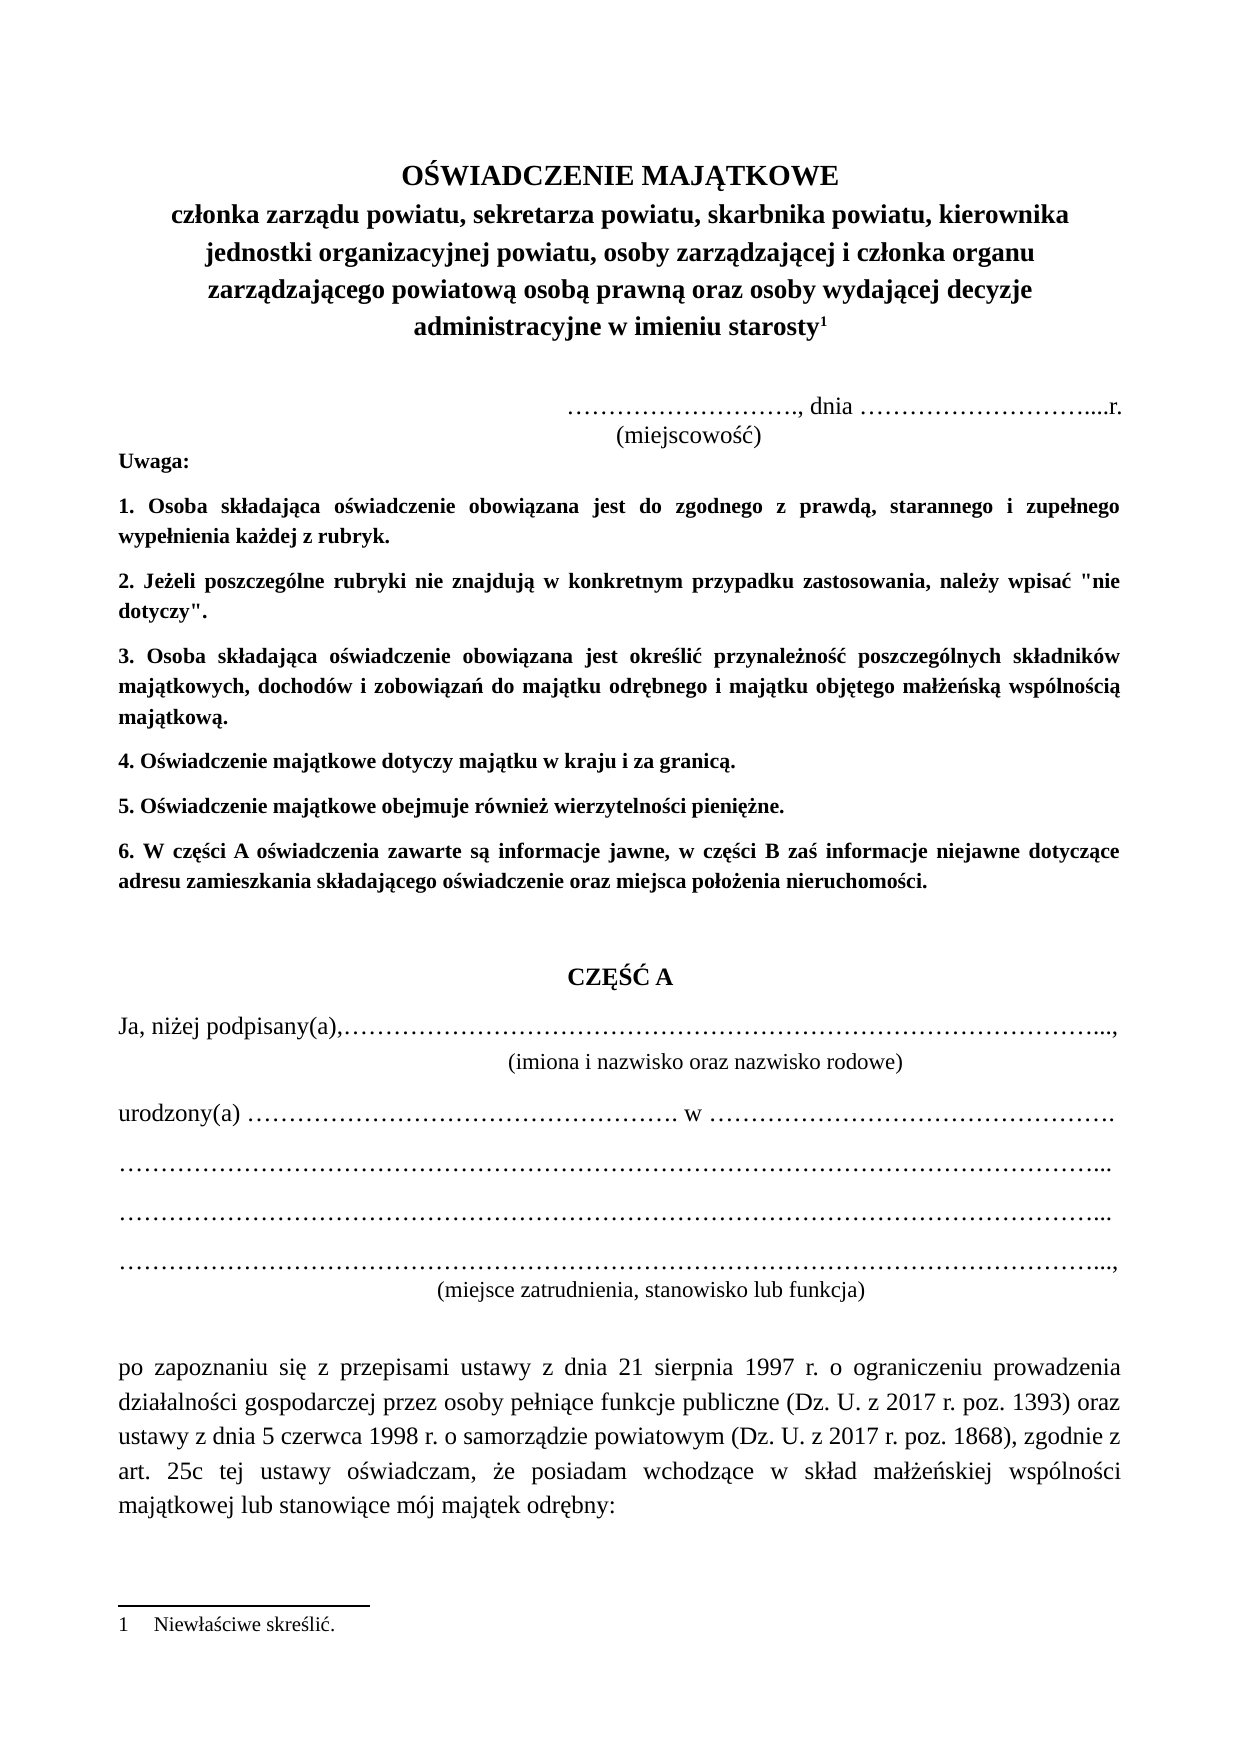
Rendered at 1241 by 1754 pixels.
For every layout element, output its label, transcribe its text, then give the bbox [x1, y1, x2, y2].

text 5. Oświadczenie majątkowe obejmuje również wierzytelności pieniężne. [118, 793, 1122, 818]
text (miejsce zatrudnienia, stanowisko lub funkcja) [118, 1274, 1122, 1303]
text urodzony(a) ……………………………………………. w …………………………………………. [118, 1098, 1122, 1127]
text 3. Osoba składająca oświadczenie obowiązana jest określić przynależność poszczególnych składników majątkowych, dochodów i zobowiązań do majątku odrębnego i majątku objętego małżeńską wspólnością majątkową. [118, 643, 1122, 729]
text po zapoznaniu się z przepisami ustawy z dnia 21 sierpnia 1997 r. o ograniczeniu prowadzenia działalności gospodarczej przez osoby pełniące funkcje publiczne (Dz. U. z 2017 r. poz. 1393) oraz ustawy z dnia 5 czerwca 1998 r. o samorządzie powiatowym (Dz. U. z 2017 r. poz. 1868), zgodnie z art. 25c tej ustawy oświadczam, że posiadam wchodzące w skład małżeńskiej wspólności majątkowej lub stanowiące mój majątek odrębny: [118, 1352, 1122, 1519]
text (miejscowość) [118, 420, 1122, 448]
text (imiona i nazwisko oraz nazwisko rodowe) [118, 1046, 1122, 1075]
text członka zarządu powiatu, sekretarza powiatu, skarbnika powiatu, kierownika jednostki organizacyjnej powiatu, osoby zarządzającej i członka organu zarządzającego powiatową osobą prawną oraz osoby wydającej decyzje administracyjne w imieniu starosty [118, 198, 1122, 342]
text CZĘŚĆ A [118, 962, 1122, 991]
text ………………………………………………………………………………………………………... [118, 1197, 1122, 1225]
text OŚWIADCZENIE MAJĄTKOWE [118, 158, 1122, 192]
text 4. Oświadczenie majątkowe dotyczy majątku w kraju i za granicą. [118, 748, 1122, 774]
text 1. Osoba składająca oświadczenie obowiązana jest do zgodnego z prawdą, starannego i zupełnego wypełnienia każdej z rubryk. [118, 493, 1122, 549]
text ………………………., dnia ………………………....r. [118, 391, 1122, 420]
text ………………………………………………………………………………………………………... [118, 1148, 1122, 1176]
text Ja, niżej podpisany(a),………………………………………………………………………………..., [118, 1011, 1122, 1040]
text Uwaga: [118, 448, 1122, 474]
text 2. Jeżeli poszczególne rubryki nie znajdują w konkretnym przypadku zastosowania, należy wpisać "nie dotyczy". [118, 568, 1122, 624]
text 6. W części A oświadczenia zawarte są informacje jawne, w części B zaś informacje niejawne dotyczące adresu zamieszkania składającego oświadczenie oraz miejsca położenia nieruchomości. [118, 838, 1122, 893]
text ………………………………………………………………………………………………………..., [118, 1246, 1122, 1274]
text Niewłaściwe skreślić. [118, 1612, 1122, 1636]
